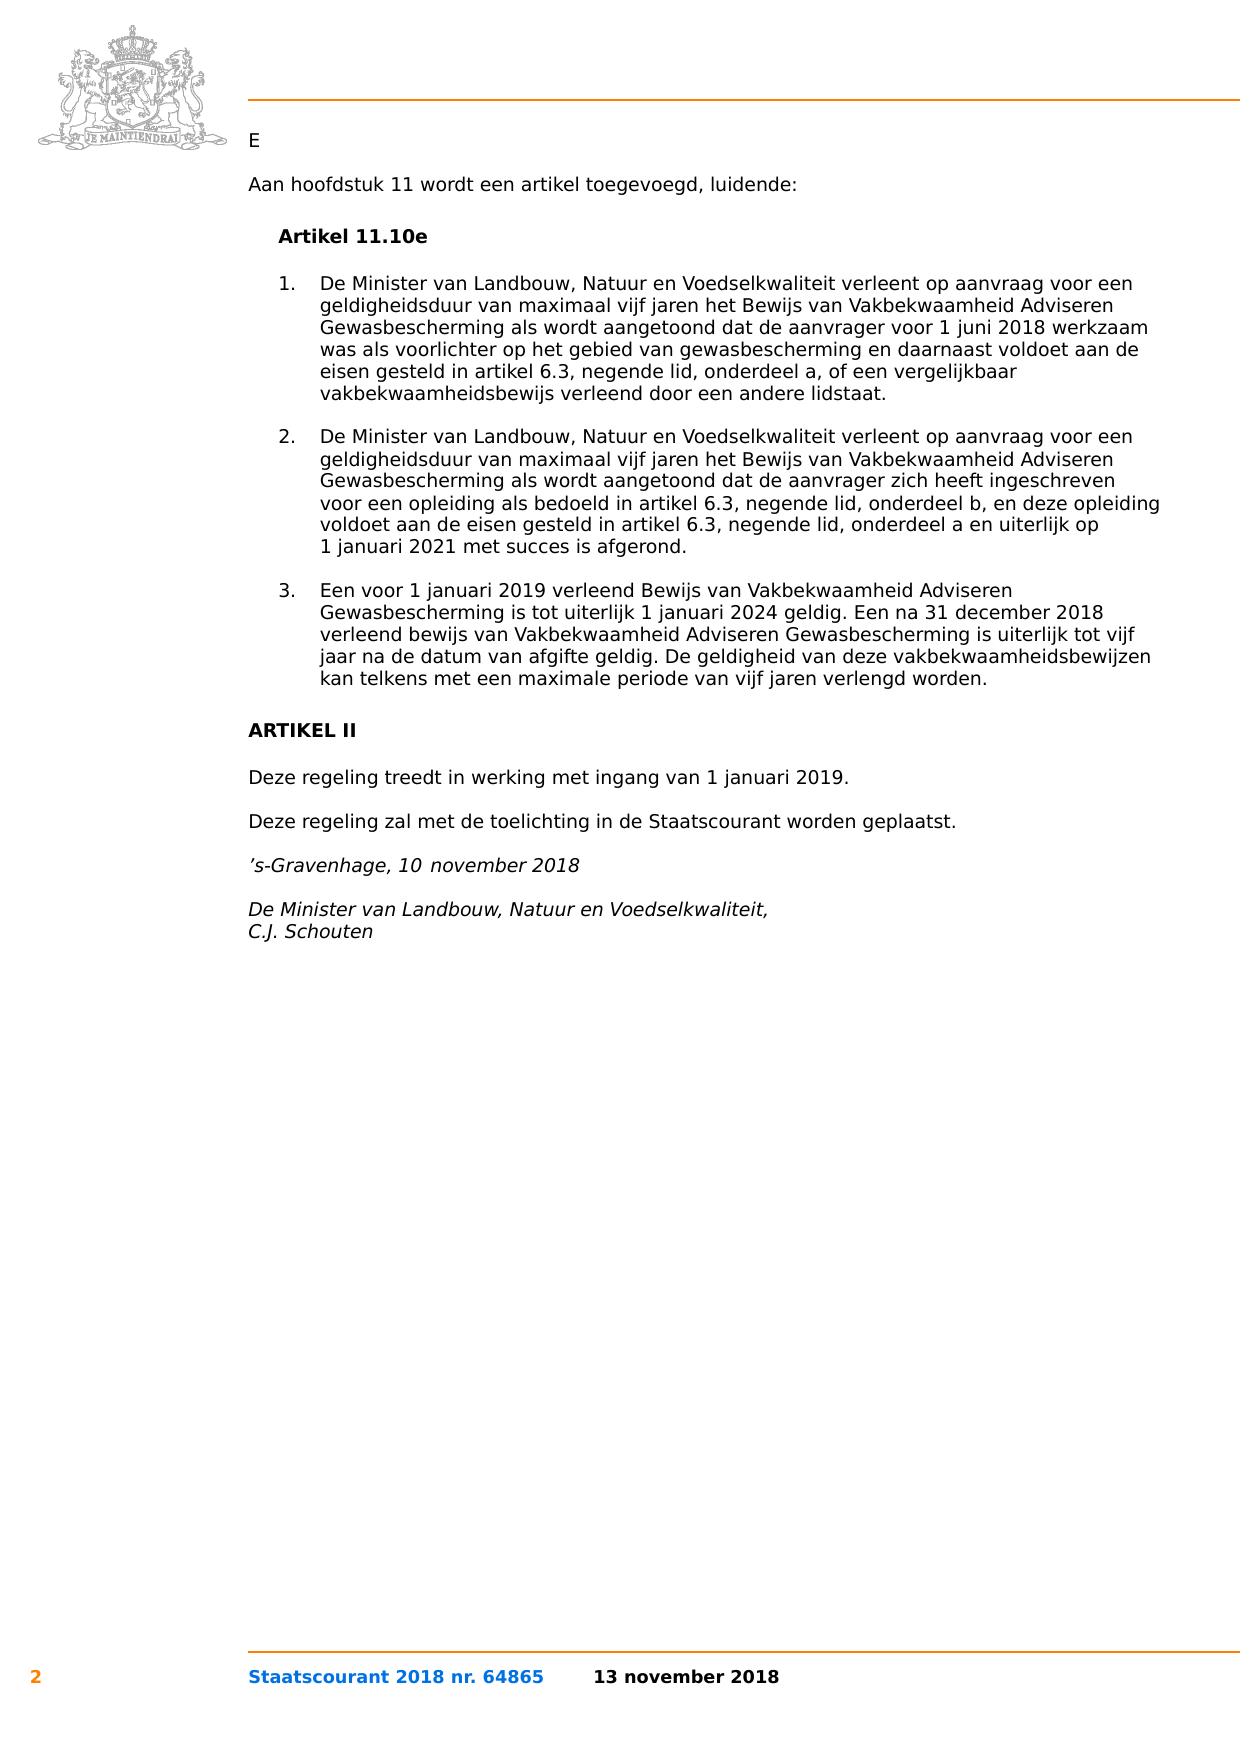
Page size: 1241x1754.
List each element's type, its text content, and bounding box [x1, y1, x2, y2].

text E [248, 130, 1163, 152]
text Deze regeling treedt in werking met ingang van 1 januari 2019. [248, 767, 1163, 789]
text De Minister van Landbouw, Natuur en Voedselkwaliteit, C.J. Schouten [248, 899, 1163, 943]
text 2. De Minister van Landbouw, Natuur en Voedselkwaliteit verleent op aanvraag voor een geldigheidsduur van maximaal vijf jaren het Bewijs van Vakbekwaamheid Adviseren Gewasbescherming als wordt aangetoond dat de aanvrager zich heeft ingeschreven voor een opleiding als bedoeld in artikel 6.3, negende lid, onderdeel b, en deze opleiding voldoet aan de eisen gesteld in artikel 6.3, negende lid, onderdeel a en uiterlijk op 1 januari 2021 met succes is afgerond. [278, 426, 1163, 558]
subtitle ARTIKEL II [248, 720, 1163, 742]
subtitle Artikel 11.10e [278, 226, 1163, 248]
text Deze regeling zal met de toelichting in de Staatscourant worden geplaatst. [248, 811, 1163, 833]
picture [38, 25, 227, 150]
text ’s-Gravenhage, 10 november 2018 [248, 855, 1163, 877]
text Aan hoofdstuk 11 wordt een artikel toegevoegd, luidende: [248, 174, 1163, 196]
text 1. De Minister van Landbouw, Natuur en Voedselkwaliteit verleent op aanvraag voor een geldigheidsduur van maximaal vijf jaren het Bewijs van Vakbekwaamheid Adviseren Gewasbescherming als wordt aangetoond dat de aanvrager voor 1 juni 2018 werkzaam was als voorlichter op het gebied van gewasbescherming en daarnaast voldoet aan de eisen gesteld in artikel 6.3, negende lid, onderdeel a, of een vergelijkbaar vakbekwaamheidsbewijs verleend door een andere lidstaat. [278, 273, 1163, 404]
text 3. Een voor 1 januari 2019 verleend Bewijs van Vakbekwaamheid Adviseren Gewasbescherming is tot uiterlijk 1 januari 2024 geldig. Een na 31 december 2018 verleend bewijs van Vakbekwaamheid Adviseren Gewasbescherming is uiterlijk tot vijf jaar na de datum van afgifte geldig. De geldigheid van deze vakbekwaamheidsbewijzen kan telkens met een maximale periode van vijf jaren verlengd worden. [278, 580, 1163, 690]
